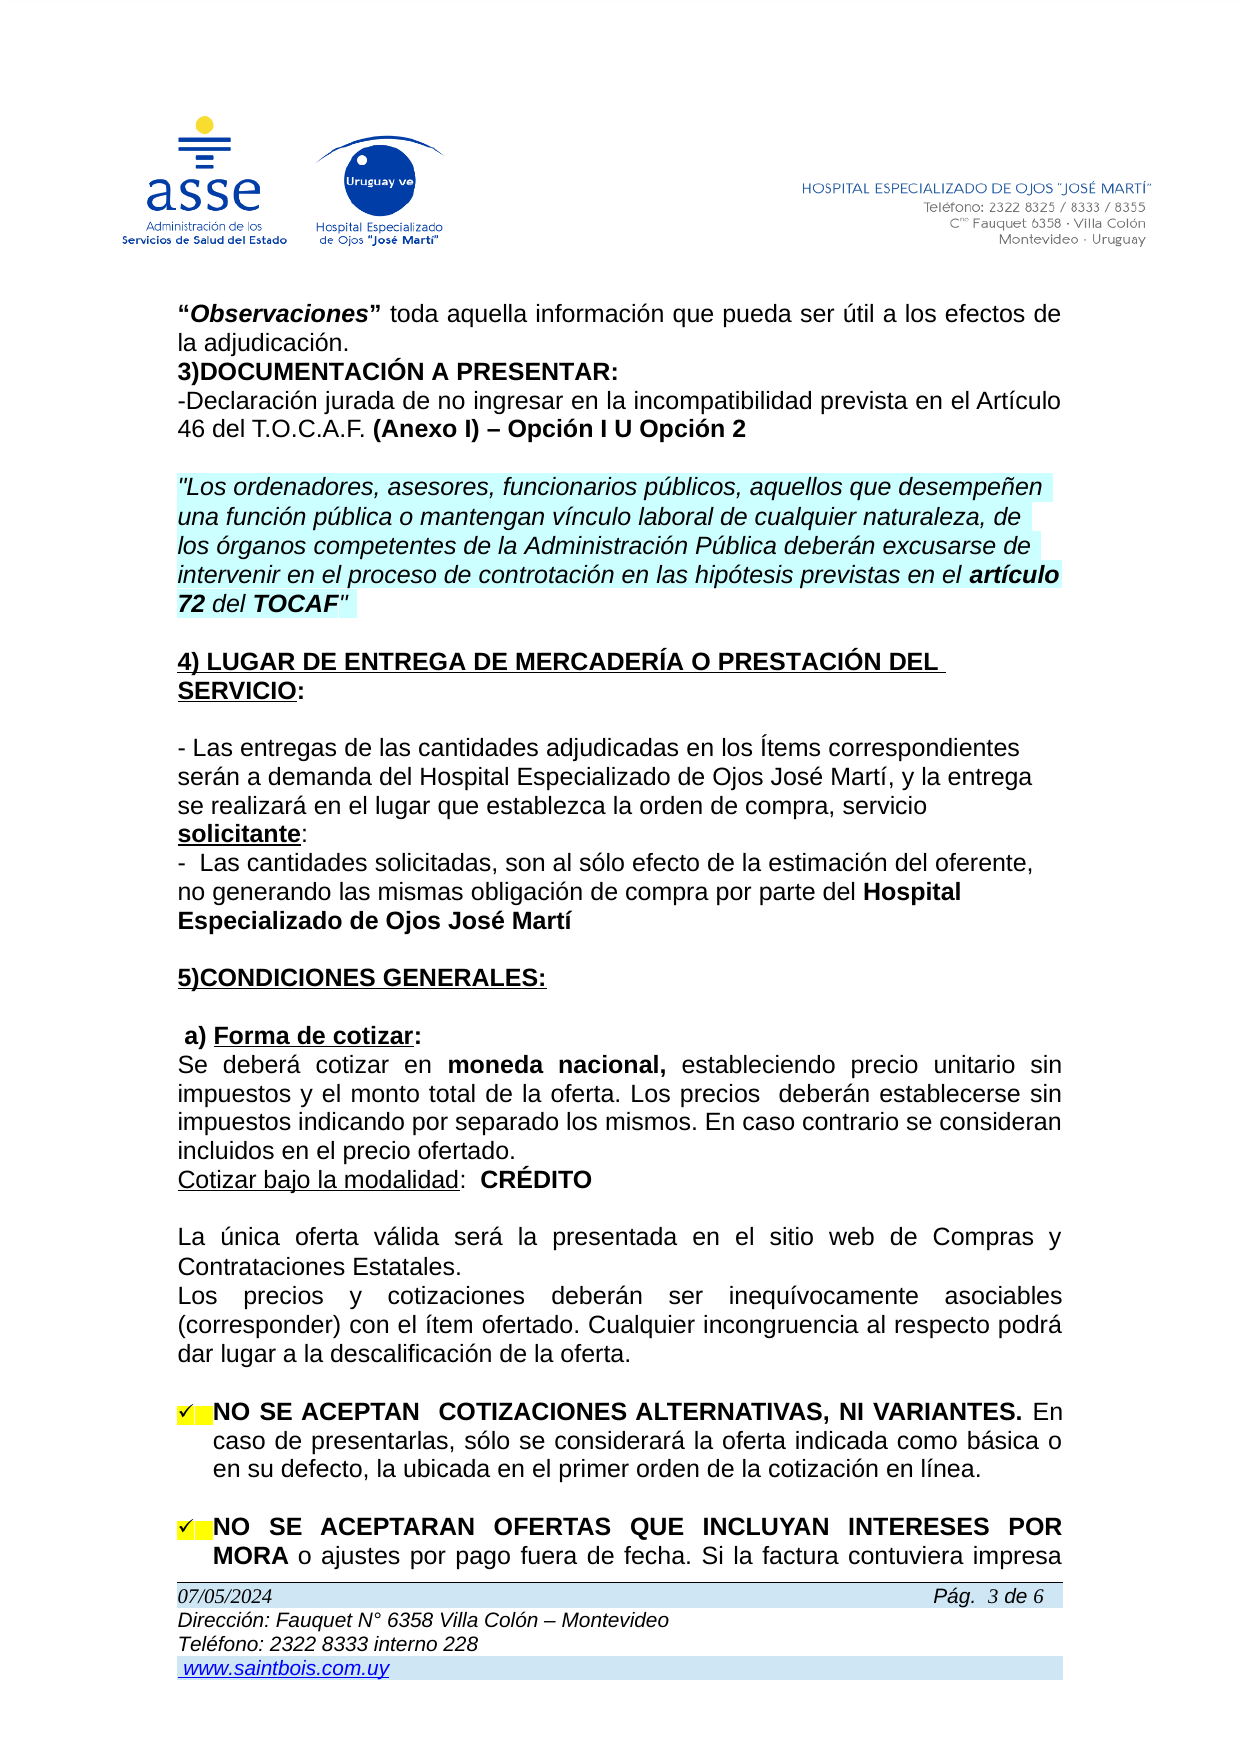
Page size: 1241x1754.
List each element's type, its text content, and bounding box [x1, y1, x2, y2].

text Los precios y cotizaciones deberán ser inequívocamente asociables (corresponder) con el ítem ofertado. Cualquier incongruencia al respecto podrá dar lugar a la descalificación de la oferta. [177, 1281, 1063, 1368]
text - Las cantidades solicitadas, son al sólo efecto de la estimación del oferente, no generando las mismas obligación de compra por parte del Hospital Especializado de Ojos José Martí [177, 848, 1063, 934]
text Se deberá cotizar en moneda nacional, estableciendo precio unitario sin impuestos y el monto total de la oferta. Los precios deberán establecerse sin impuestos indicando por separado los mismos. En caso contrario se consideran incluidos en el precio ofertado. [177, 1050, 1063, 1165]
text 4) LUGAR DE ENTREGA DE MERCADERÍA O PRESTACIÓN DEL SERVICIO: [177, 647, 1063, 704]
text 3)DOCUMENTACIÓN A PRESENTAR: [177, 357, 1063, 386]
text Cotizar bajo la modalidad: CRÉDITO [177, 1165, 1063, 1194]
text 5)CONDICIONES GENERALES: [177, 963, 1063, 992]
text “Observaciones” toda aquella información que pueda ser útil a los efectos de la adjudicación. [177, 299, 1063, 357]
text "Los ordenadores, asesores, funcionarios públicos, aquellos que desempeñen una función pública o mantengan vínculo laboral de cualquier naturaleza, de los órganos competentes de la Administración Pública deberán excusarse de intervenir en el proceso de controtación en las hipótesis previstas en el artículo 72 del TOCAF" [177, 472, 1063, 618]
text a) Forma de cotizar: [177, 1021, 1063, 1050]
picture [40, 1, 1239, 295]
text La única oferta válida será la presentada en el sitio web de Compras y Contrataciones Estatales. [177, 1222, 1063, 1281]
text - Las entregas de las cantidades adjudicadas en los Ítems correspondientes serán a demanda del Hospital Especializado de Ojos José Martí, y la entrega se realizará en el lugar que establezca la orden de compra, servicio solicitante: [177, 733, 1063, 848]
list NO SE ACEPTAN COTIZACIONES ALTERNATIVAS, NI VARIANTES. En caso de presentarlas, sólo se considerará la oferta indicada como básica o en su defecto, la ubicada en el primer orden de la cotización en línea. [177, 1397, 1063, 1483]
list NO SE ACEPTARAN OFERTAS QUE INCLUYAN INTERESES POR MORA o ajustes por pago fuera de fecha. Si la factura contuviera impresa [177, 1512, 1063, 1569]
text -Declaración jurada de no ingresar en la incompatibilidad prevista en el Artículo 46 del T.O.C.A.F. (Anexo I) – Opción I U Opción 2 [177, 386, 1063, 443]
